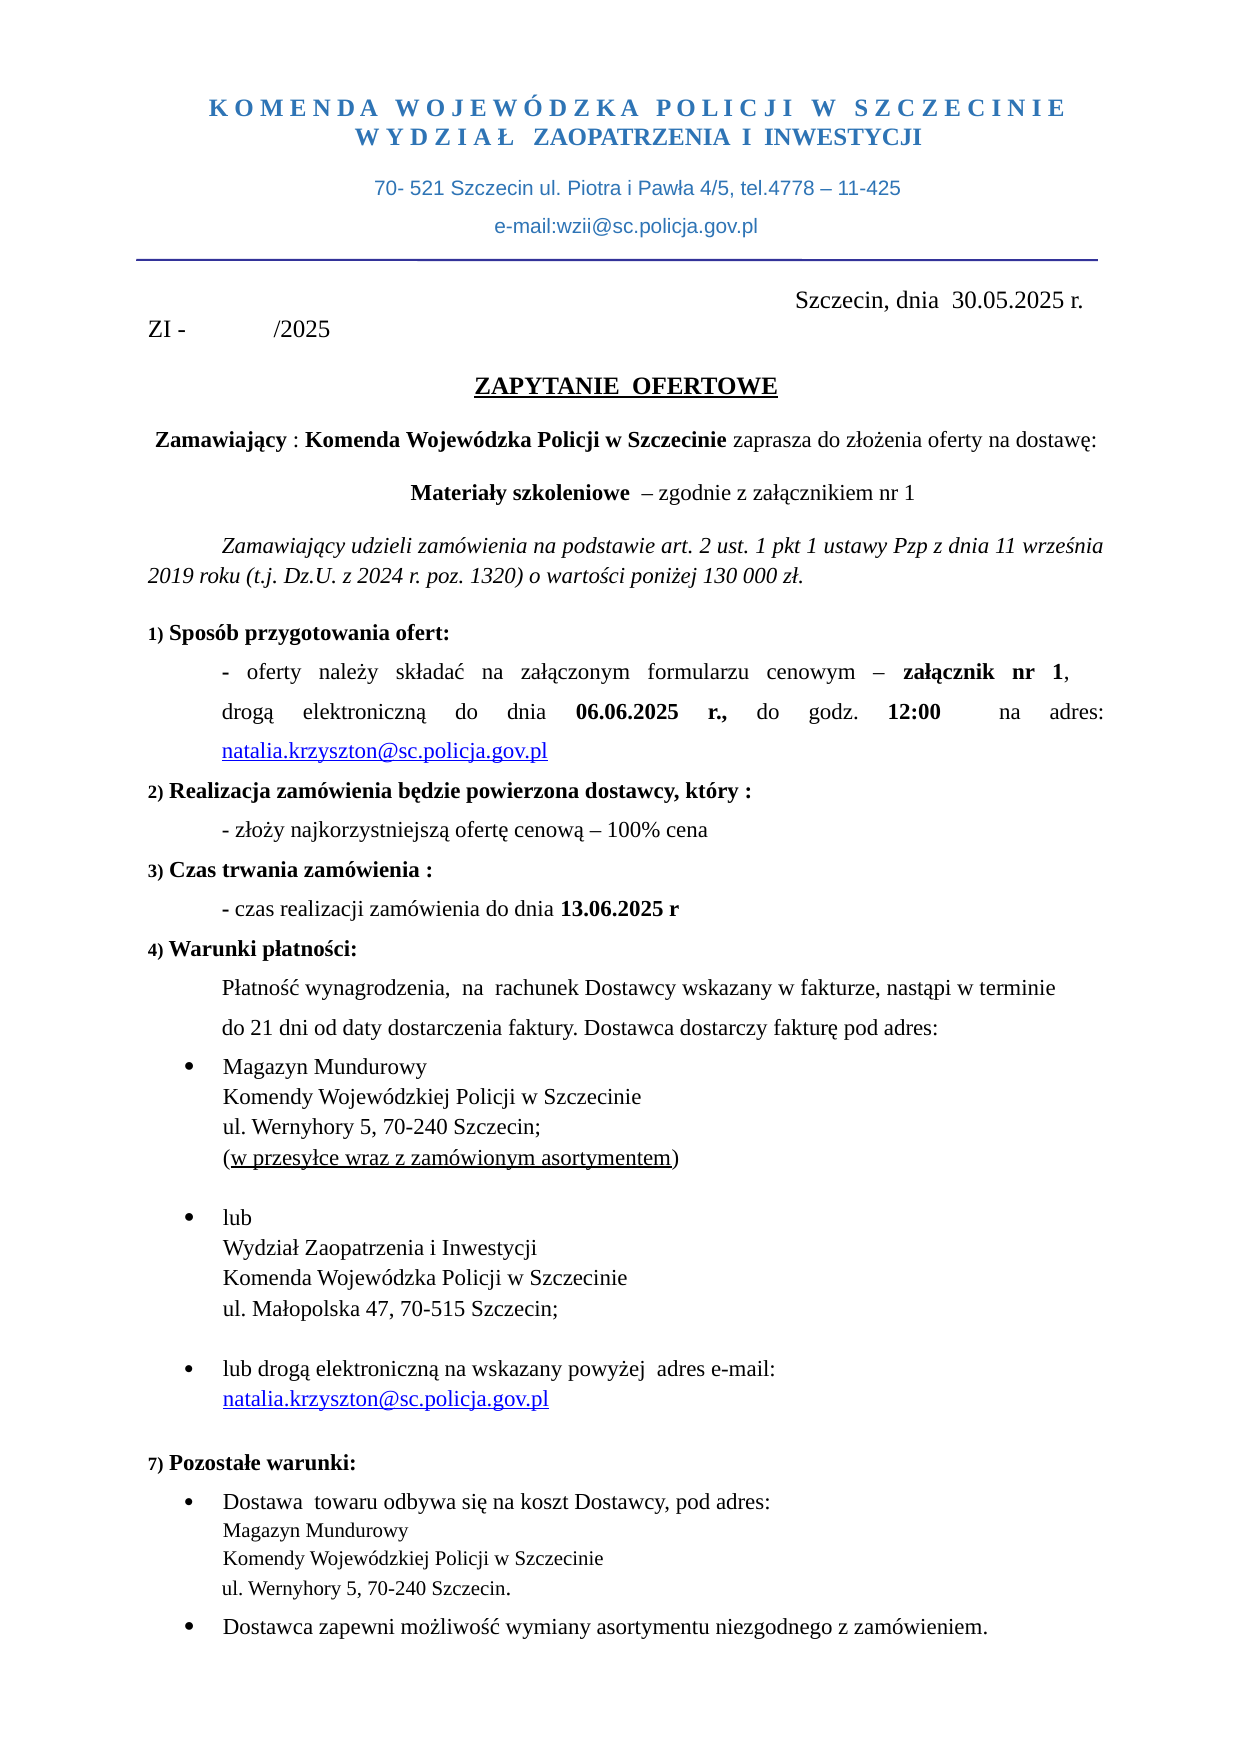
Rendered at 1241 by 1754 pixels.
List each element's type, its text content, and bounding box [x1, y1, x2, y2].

text ul. Wernyhory 5, 70-240 Szczecin; [223, 1113, 1104, 1140]
text - czas realizacji zamówienia do dnia 13.06.2025 r [148, 895, 1104, 921]
text ul. Małopolska 47, 70-515 Szczecin; [223, 1295, 1104, 1321]
text ZI - /2025 [148, 314, 1104, 343]
text Płatność wynagrodzenia, na rachunek Dostawcy wskazany w fakturze, nastąpi w terminie [148, 974, 1104, 1000]
list Pozostałe warunki: [148, 1449, 1104, 1475]
text Komendy Wojewódzkiej Policji w Szczecinie [223, 1546, 1104, 1570]
text ul. Wernyhory 5, 70-240 Szczecin. [222, 1573, 1104, 1600]
text Zamawiający udzieli zamówienia na podstawie art. 2 ust. 1 pkt 1 ustawy Pzp z dnia 11 września 2019 roku (t.j. Dz.U. z 2024 r. poz. 1320) o wartości poniżej 130 000 zł. [148, 532, 1104, 588]
text - oferty należy składać na załączonym formularzu cenowym – załącznik nr 1, drogą elektroniczną do dnia 06.06.2025 r., do godz. 12:00 na adres: natalia.krzyszton@sc.policja.gov.pl [222, 658, 1104, 763]
list Sposób przygotowania ofert: [148, 619, 1104, 645]
text Zamawiający : Komenda Wojewódzka Policji w Szczecinie zaprasza do złożenia oferty na dostawę: [148, 427, 1104, 453]
list lub Wydział Zaopatrzenia i Inwestycji [185, 1204, 1104, 1261]
text (w przesyłce wraz z zamówionym asortymentem) [223, 1144, 1104, 1170]
list lub drogą elektroniczną na wskazany powyżej adres e-mail: natalia.krzyszton@sc.policja.gov.pl [185, 1355, 1104, 1445]
list Warunki płatności: [148, 934, 1104, 961]
list Dostawca zapewni możliwość wymiany asortymentu niezgodnego z zamówieniem. [185, 1613, 1104, 1639]
list Realizacja zamówienia będzie powierzona dostawcy, który : [148, 777, 1104, 803]
list Materiały szkoleniowe – zgodnie z załącznikiem nr 1 [222, 479, 1104, 506]
text do 21 dni od daty dostarczenia faktury. Dostawca dostarczy fakturę pod adres: [148, 1013, 1104, 1040]
text ZAPYTANIE OFERTOWE [148, 371, 1104, 400]
list Magazyn Mundurowy [185, 1053, 1104, 1079]
text Komenda Wojewódzka Policji w Szczecinie [223, 1264, 1104, 1291]
list Dostawa towaru odbywa się na koszt Dostawcy, pod adres: Magazyn Mundurowy [185, 1488, 1104, 1542]
text - złoży najkorzystniejszą ofertę cenową – 100% cena [148, 816, 1104, 842]
text Szczecin, dnia 30.05.2025 r. [738, 285, 1104, 314]
list Czas trwania zamówienia : [148, 856, 1104, 882]
text Komendy Wojewódzkiej Policji w Szczecinie [223, 1083, 1104, 1109]
